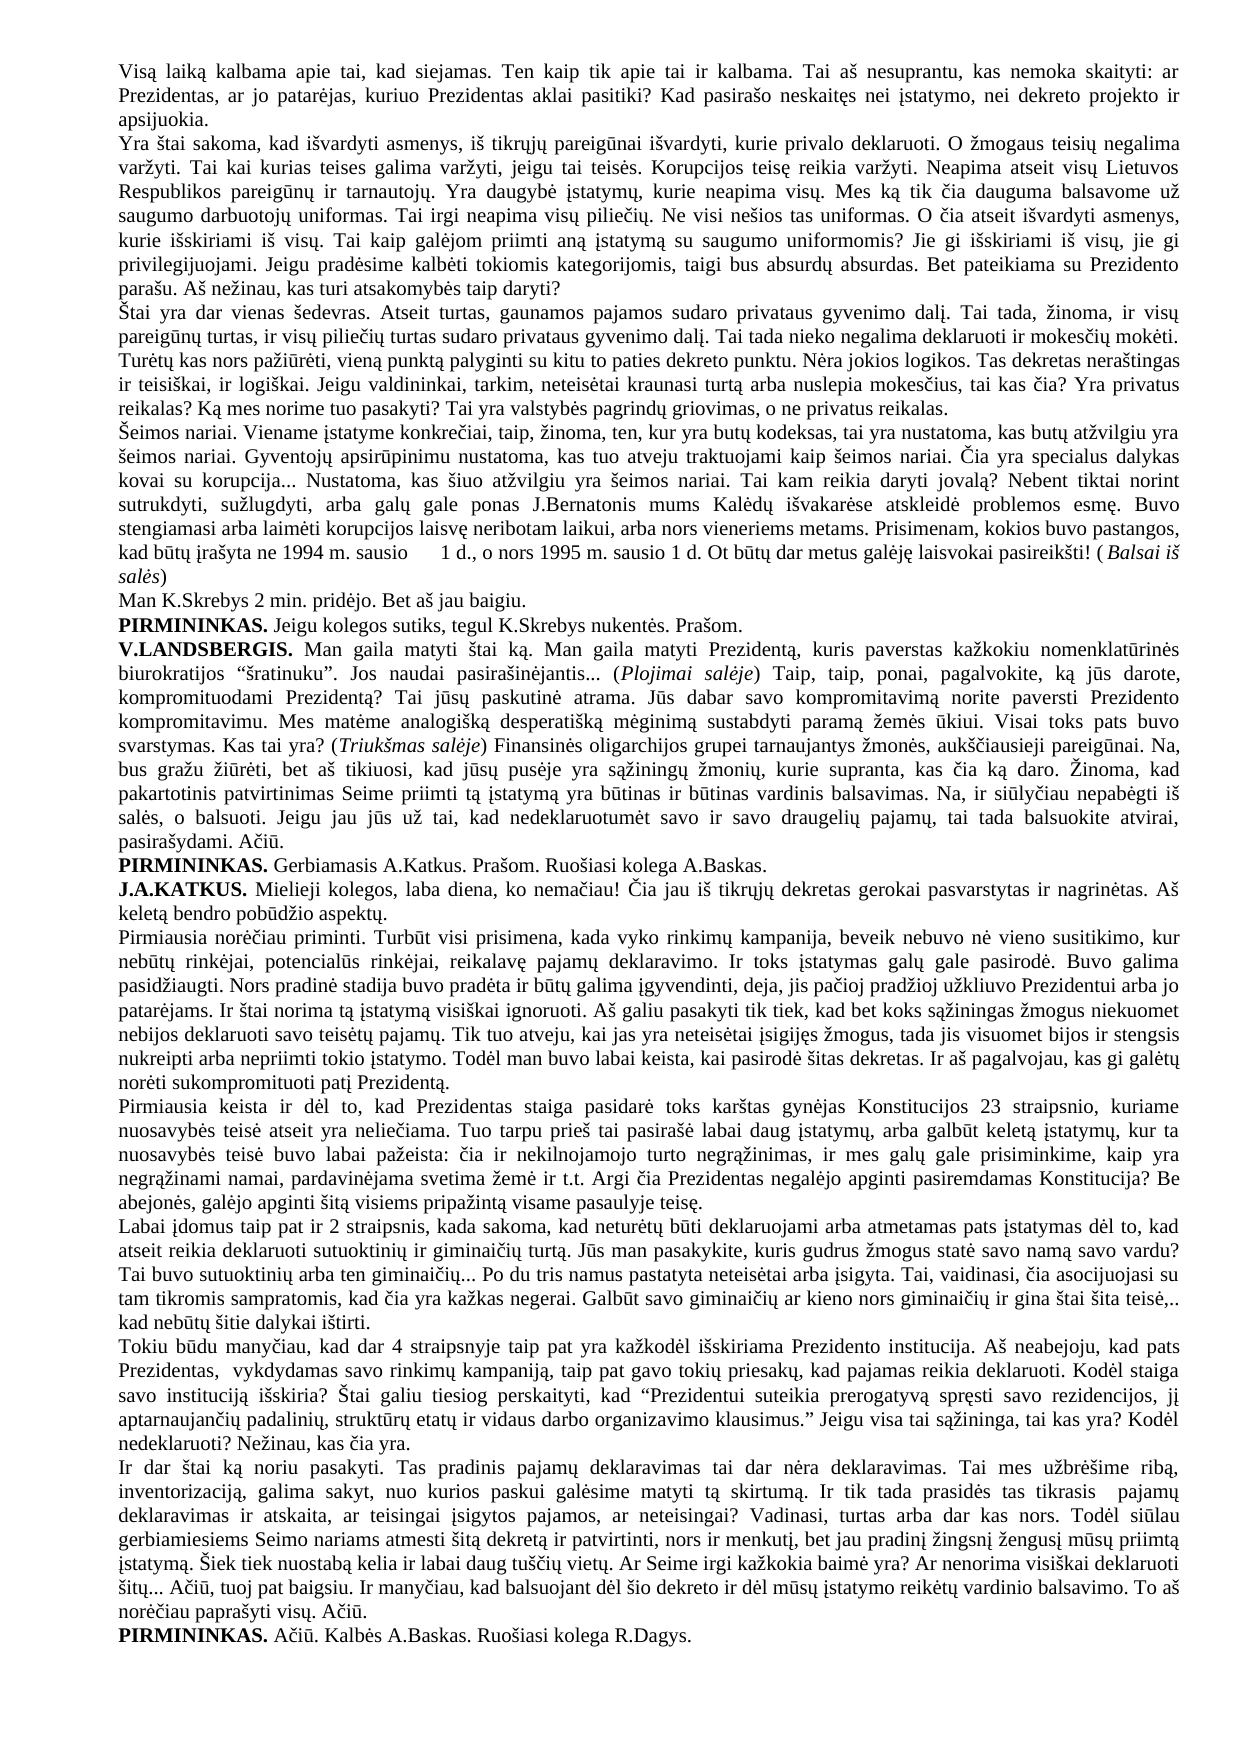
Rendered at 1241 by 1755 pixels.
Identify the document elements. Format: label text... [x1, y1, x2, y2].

text Ir dar štai ką noriu pasakyti. Tas pradinis pajamų deklaravimas tai dar nėra deklaravimas. Tai mes užbrėšime ribą, inventorizaciją, galima sakyt, nuo kurios paskui galėsime matyti tą skirtumą. Ir tik tada prasidės tas tikrasis pajamų deklaravimas ir atskaita, ar teisingai įsigytos pajamos, ar neteisingai? Vadinasi, turtas arba dar kas nors. Todėl siūlau gerbiamiesiems Seimo nariams atmesti šitą dekretą ir patvirtinti, nors ir menkutį, bet jau pradinį žingsnį žengusį mūsų priimtą įstatymą. Šiek tiek nuostabą kelia ir labai daug tuščių vietų. Ar Seime irgi kažkokia baimė yra? Ar nenorima visiškai deklaruoti šitų... Ačiū, tuoj pat baigsiu. Ir manyčiau, kad balsuojant dėl šio dekreto ir dėl mūsų įstatymo reikėtų vardinio balsavimo. To aš norėčiau paprašyti visų. Ačiū. [118, 1455, 1181, 1623]
text Tokiu būdu manyčiau, kad dar 4 straipsnyje taip pat yra kažkodėl išskiriama Prezidento institucija. Aš neabejoju, kad pats Prezidentas, vykdydamas savo rinkimų kampaniją, taip pat gavo tokių priesakų, kad pajamas reikia deklaruoti. Kodėl staiga savo instituciją išskiria? Štai galiu tiesiog perskaityti, kad “Prezidentui suteikia prerogatyvą spręsti savo rezidencijos, jį aptarnaujančių padalinių, struktūrų etatų ir vidaus darbo organizavimo klausimus.” Jeigu visa tai sąžininga, tai kas yra? Kodėl nedeklaruoti? Nežinau, kas čia yra. [118, 1334, 1181, 1455]
text PIRMININKAS. Gerbiamasis A.Katkus. Prašom. Ruošiasi kolega A.Baskas. [118, 853, 1181, 877]
text Štai yra dar vienas šedevras. Atseit turtas, gaunamos pajamos sudaro privataus gyvenimo dalį. Tai tada, žinoma, ir visų pareigūnų turtas, ir visų piliečių turtas sudaro privataus gyvenimo dalį. Tai tada nieko negalima deklaruoti ir mokesčių mokėti. Turėtų kas nors pažiūrėti, vieną punktą palyginti su kitu to paties dekreto punktu. Nėra jokios logikos. Tas dekretas neraštingas ir teisiškai, ir logiškai. Jeigu valdininkai, tarkim, neteisėtai kraunasi turtą arba nuslepia mokesčius, tai kas čia? Yra privatus reikalas? Ką mes norime tuo pasakyti? Tai yra valstybės pagrindų griovimas, o ne privatus reikalas. [118, 300, 1181, 420]
text Yra štai sakoma, kad išvardyti asmenys, iš tikrųjų pareigūnai išvardyti, kurie privalo deklaruoti. O žmogaus teisių negalima varžyti. Tai kai kurias teises galima varžyti, jeigu tai teisės. Korupcijos teisę reikia varžyti. Neapima atseit visų Lietuvos Respublikos pareigūnų ir tarnautojų. Yra daugybė įstatymų, kurie neapima visų. Mes ką tik čia dauguma balsavome už saugumo darbuotojų uniformas. Tai irgi neapima visų piliečių. Ne visi nešios tas uniformas. O čia atseit išvardyti asmenys, kurie išskiriami iš visų. Tai kaip galėjom priimti aną įstatymą su saugumo uniformomis? Jie gi išskiriami iš visų, jie gi privilegijuojami. Jeigu pradėsime kalbėti tokiomis kategorijomis, taigi bus absurdų absurdas. Bet pateikiama su Prezidento parašu. Aš nežinau, kas turi atsakomybės taip daryti? [118, 131, 1181, 300]
text J.A.KATKUS. Mielieji kolegos, laba diena, ko nemačiau! Čia jau iš tikrųjų dekretas gerokai pasvarstytas ir nagrinėtas. Aš keletą bendro pobūdžio aspektų. [118, 877, 1181, 925]
text Visą laiką kalbama apie tai, kad siejamas. Ten kaip tik apie tai ir kalbama. Tai aš nesuprantu, kas nemoka skaityti: ar Prezidentas, ar jo patarėjas, kuriuo Prezidentas aklai pasitiki? Kad pasirašo neskaitęs nei įstatymo, nei dekreto projekto ir apsijuokia. [118, 59, 1181, 131]
text PIRMININKAS. Ačiū. Kalbės A.Baskas. Ruošiasi kolega R.Dagys. [118, 1623, 1181, 1647]
text Šeimos nariai. Viename įstatyme konkrečiai, taip, žinoma, ten, kur yra butų kodeksas, tai yra nustatoma, kas butų atžvilgiu yra šeimos nariai. Gyventojų apsirūpinimu nustatoma, kas tuo atveju traktuojami kaip šeimos nariai. Čia yra specialus dalykas kovai su korupcija... Nustatoma, kas šiuo atžvilgiu yra šeimos nariai. Tai kam reikia daryti jovalą? Nebent tiktai norint sutrukdyti, sužlugdyti, arba galų gale ponas J.Bernatonis mums Kalėdų išvakarėse atskleidė problemos esmę. Buvo stengiamasi arba laimėti korupcijos laisvę neribotam laikui, arba nors vieneriems metams. Prisimenam, kokios buvo pastangos, kad būtų įrašyta ne 1994 m. sausio 1 d., o nors 1995 m. sausio 1 d. Ot būtų dar metus galėję laisvokai pasireikšti! (Balsai iš salės) [118, 420, 1181, 588]
text Labai įdomus taip pat ir 2 straipsnis, kada sakoma, kad neturėtų būti deklaruojami arba atmetamas pats įstatymas dėl to, kad atseit reikia deklaruoti sutuoktinių ir giminaičių turtą. Jūs man pasakykite, kuris gudrus žmogus statė savo namą savo vardu? Tai buvo sutuoktinių arba ten giminaičių... Po du tris namus pastatyta neteisėtai arba įsigyta. Tai, vaidinasi, čia asocijuojasi su tam tikromis sampratomis, kad čia yra kažkas negerai. Galbūt savo giminaičių ar kieno nors giminaičių ir gina štai šita teisė,.. kad nebūtų šitie dalykai ištirti. [118, 1214, 1181, 1334]
text PIRMININKAS. Jeigu kolegos sutiks, tegul K.Skrebys nukentės. Prašom. [118, 612, 1181, 637]
text V.LANDSBERGIS. Man gaila matyti štai ką. Man gaila matyti Prezidentą, kuris paverstas kažkokiu nomenklatūrinės biurokratijos “šratinuku”. Jos naudai pasirašinėjantis... (Plojimai salėje) Taip, taip, ponai, pagalvokite, ką jūs darote, kompromituodami Prezidentą? Tai jūsų paskutinė atrama. Jūs dabar savo kompromitavimą norite paversti Prezidento kompromitavimu. Mes matėme analogišką desperatišką mėginimą sustabdyti paramą žemės ūkiui. Visai toks pats buvo svarstymas. Kas tai yra? (Triukšmas salėje) Finansinės oligarchijos grupei tarnaujantys žmonės, aukščiausieji pareigūnai. Na, bus gražu žiūrėti, bet aš tikiuosi, kad jūsų pusėje yra sąžiningų žmonių, kurie supranta, kas čia ką daro. Žinoma, kad pakartotinis patvirtinimas Seime priimti tą įstatymą yra būtinas ir būtinas vardinis balsavimas. Na, ir siūlyčiau nepabėgti iš salės, o balsuoti. Jeigu jau jūs už tai, kad nedeklaruotumėt savo ir savo draugelių pajamų, tai tada balsuokite atvirai, pasirašydami. Ačiū. [118, 637, 1181, 853]
text Pirmiausia norėčiau priminti. Turbūt visi prisimena, kada vyko rinkimų kampanija, beveik nebuvo nė vieno susitikimo, kur nebūtų rinkėjai, potencialūs rinkėjai, reikalavę pajamų deklaravimo. Ir toks įstatymas galų gale pasirodė. Buvo galima pasidžiaugti. Nors pradinė stadija buvo pradėta ir būtų galima įgyvendinti, deja, jis pačioj pradžioj užkliuvo Prezidentui arba jo patarėjams. Ir štai norima tą įstatymą visiškai ignoruoti. Aš galiu pasakyti tik tiek, kad bet koks sąžiningas žmogus niekuomet nebijos deklaruoti savo teisėtų pajamų. Tik tuo atveju, kai jas yra neteisėtai įsigijęs žmogus, tada jis visuomet bijos ir stengsis nukreipti arba nepriimti tokio įstatymo. Todėl man buvo labai keista, kai pasirodė šitas dekretas. Ir aš pagalvojau, kas gi galėtų norėti sukompromituoti patį Prezidentą. [118, 925, 1181, 1094]
text Pirmiausia keista ir dėl to, kad Prezidentas staiga pasidarė toks karštas gynėjas Konstitucijos 23 straipsnio, kuriame nuosavybės teisė atseit yra neliečiama. Tuo tarpu prieš tai pasirašė labai daug įstatymų, arba galbūt keletą įstatymų, kur ta nuosavybės teisė buvo labai pažeista: čia ir nekilnojamojo turto negrąžinimas, ir mes galų gale prisiminkime, kaip yra negrąžinami namai, pardavinėjama svetima žemė ir t.t. Argi čia Prezidentas negalėjo apginti pasiremdamas Konstitucija? Be abejonės, galėjo apginti šitą visiems pripažintą visame pasaulyje teisę. [118, 1094, 1181, 1214]
text Man K.Skrebys 2 min. pridėjo. Bet aš jau baigiu. [118, 588, 1181, 612]
